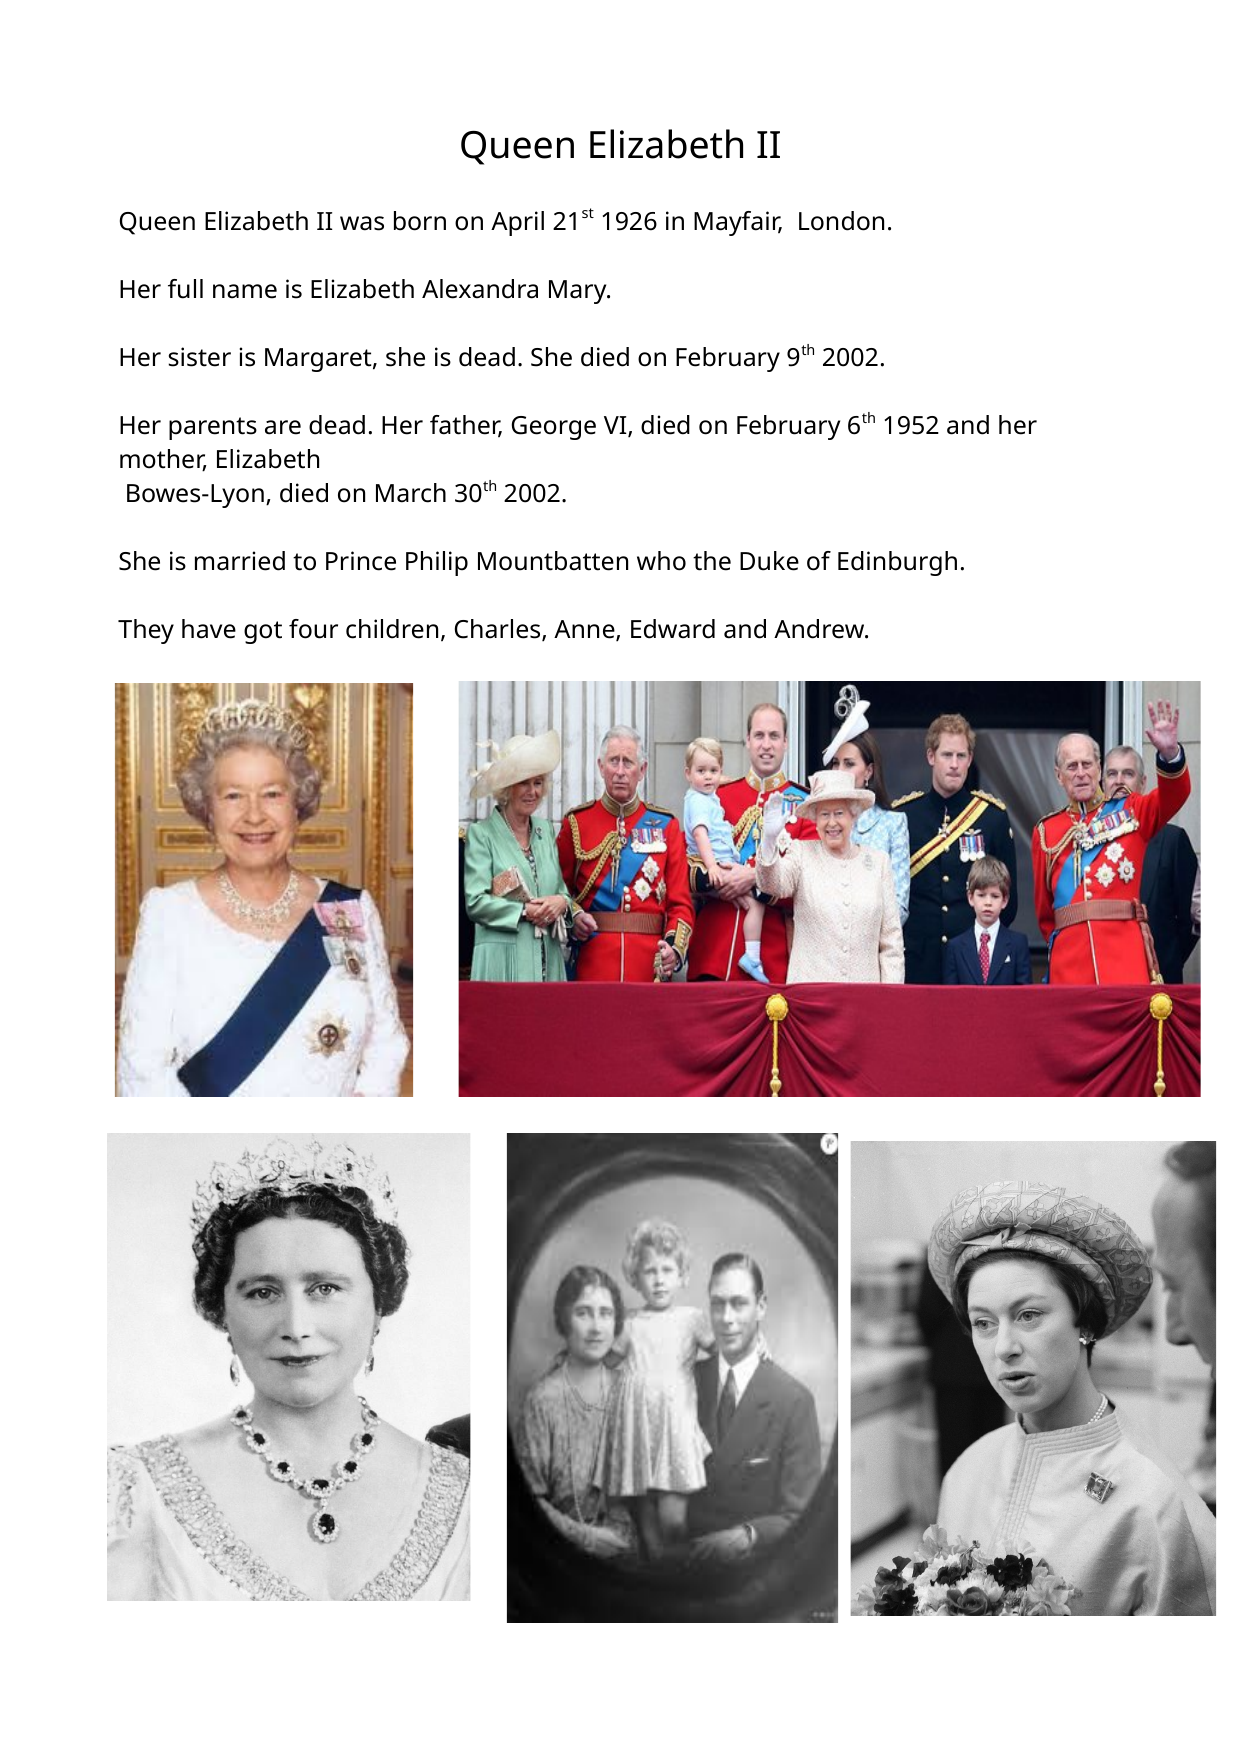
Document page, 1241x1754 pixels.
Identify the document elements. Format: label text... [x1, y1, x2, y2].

text Queen Elizabeth II [118, 118, 1122, 169]
picture [458, 681, 1201, 1097]
text Her parents are dead. Her father, George VI, died on February 6th 1952 and her mother, Elizabeth [118, 408, 1122, 476]
text She is married to Prince Philip Mountbatten who the Duke of Edinburgh. [118, 544, 1122, 578]
text Queen Elizabeth II was born on April 21st 1926 in Mayfair, London. [118, 203, 1122, 237]
text They have got four children, Charles, Anne, Edward and Andrew. [118, 612, 1122, 646]
text Her sister is Margaret, she is dead. She died on February 9th 2002. [118, 339, 1122, 373]
text Her full name is Elizabeth Alexandra Mary. [118, 271, 1122, 305]
picture [850, 1141, 1217, 1616]
text Bowes-Lyon, died on March 30th 2002. [118, 476, 1122, 510]
picture [506, 1133, 839, 1623]
picture [107, 1133, 471, 1601]
picture [114, 683, 414, 1097]
